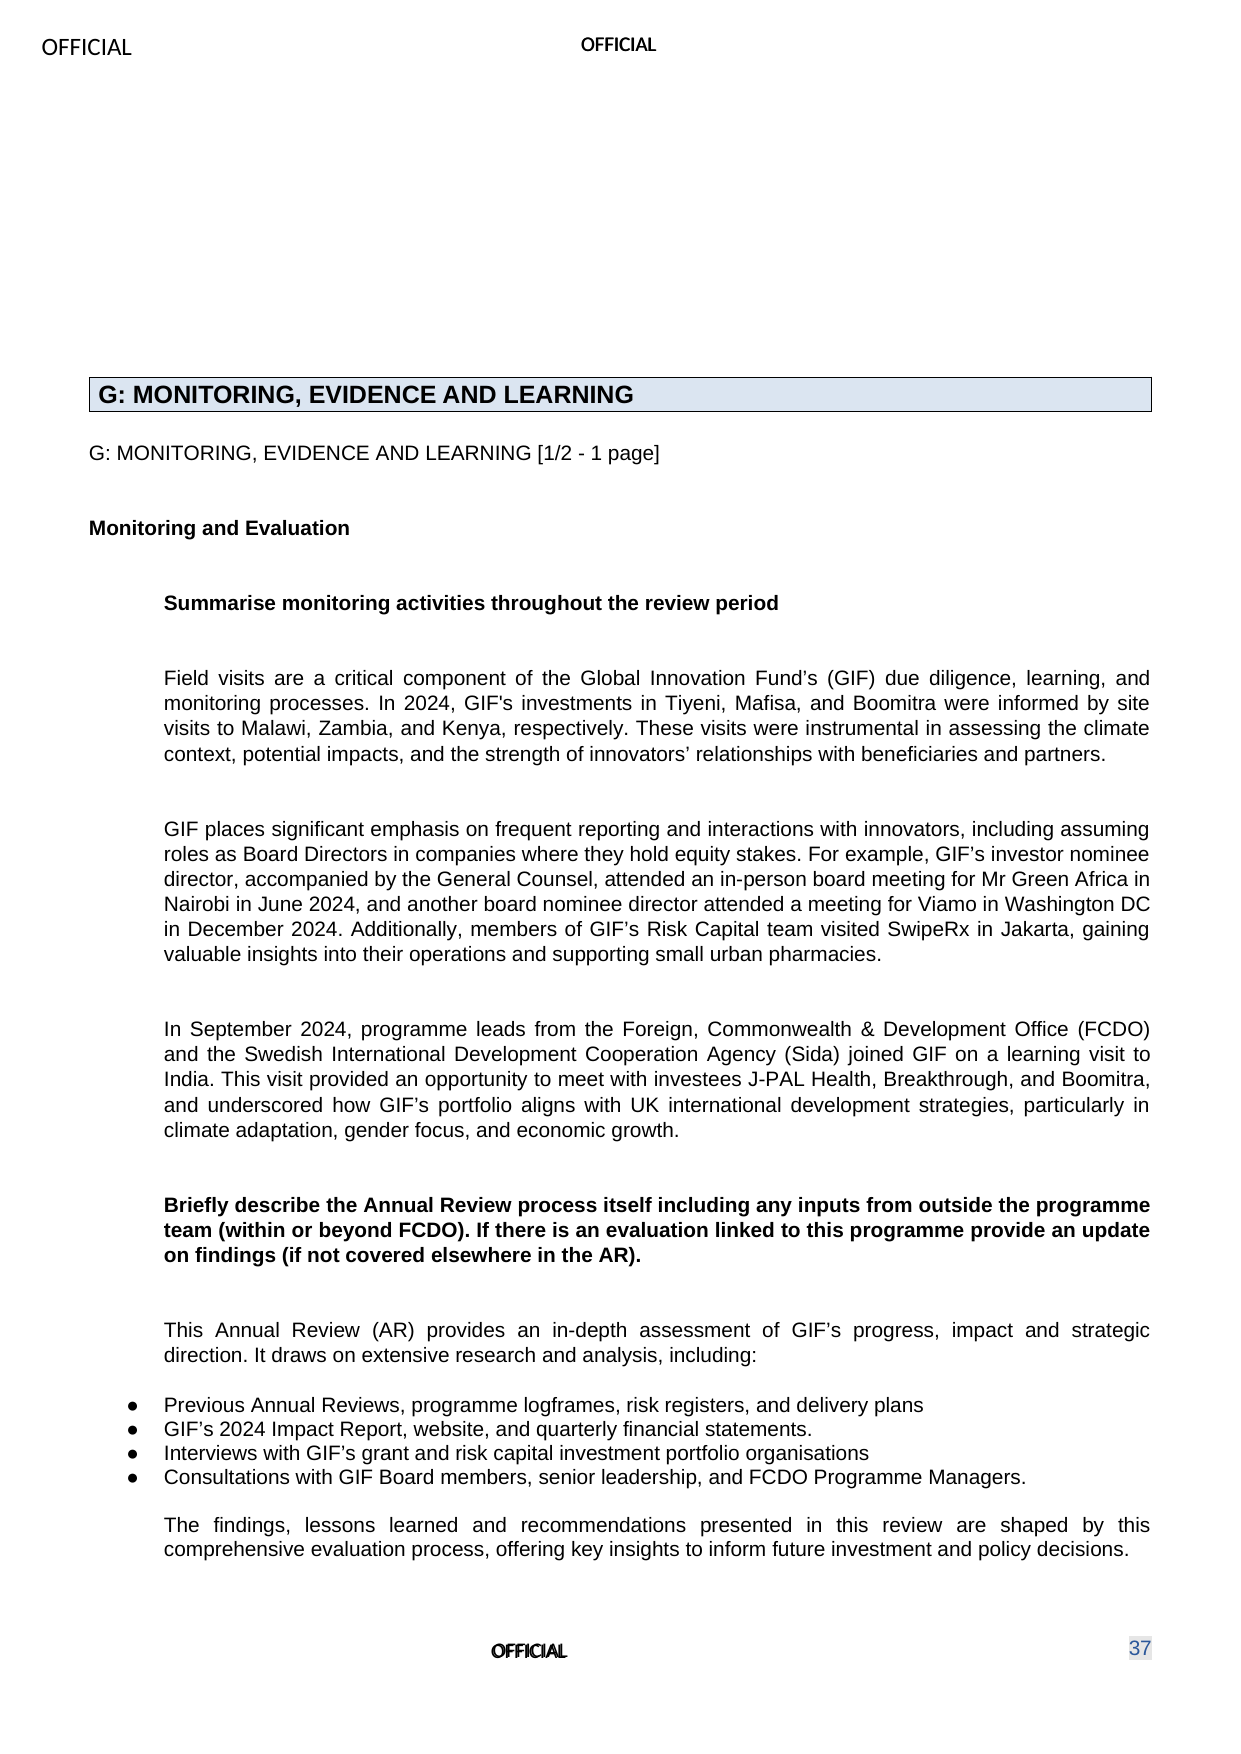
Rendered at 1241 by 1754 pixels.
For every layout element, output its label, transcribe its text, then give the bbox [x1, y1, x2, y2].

text Briefly describe the Annual Review process itself including any inputs from outside the programme team (within or beyond FCDO). If there is an evaluation linked to this programme provide an update on findings (if not covered elsewhere in the AR). [164, 1193, 1152, 1267]
text GIF places significant emphasis on frequent reporting and interactions with innovators, including assuming roles as Board Directors in companies where they hold equity stakes. For example, GIF’s investor nominee director, accompanied by the General Counsel, attended an in-person board meeting for Mr Green Africa in Nairobi in June 2024, and another board nominee director attended a meeting for Viamo in Washington DC in December 2024. Additionally, members of GIF’s Risk Capital team visited SwipeRx in Jakarta, gaining valuable insights into their operations and supporting small urban pharmacies. [164, 816, 1152, 966]
subtitle G: MONITORING, EVIDENCE AND LEARNING [90, 378, 1151, 411]
text The findings, lessons learned and recommendations presented in this review are shaped by this comprehensive evaluation process, offering key insights to inform future investment and policy decisions. [164, 1513, 1152, 1561]
list GIF’s 2024 Impact Report, website, and quarterly financial statements. [126, 1417, 1152, 1441]
text G: MONITORING, EVIDENCE AND LEARNING [1/2 - 1 page] [89, 441, 1152, 465]
text Field visits are a critical component of the Global Innovation Fund’s (GIF) due diligence, learning, and monitoring processes. In 2024, GIF's investments in Tiyeni, Mafisa, and Boomitra were informed by site visits to Malawi, Zambia, and Kenya, respectively. These visits were instrumental in assessing the climate context, potential impacts, and the strength of innovators’ relationships with beneficiaries and partners. [164, 666, 1152, 765]
list Consultations with GIF Board members, senior leadership, and FCDO Programme Managers. [126, 1465, 1152, 1489]
text Summarise monitoring activities throughout the review period [164, 591, 1152, 615]
text In September 2024, programme leads from the Foreign, Commonwealth & Development Office (FCDO) and the Swedish International Development Cooperation Agency (Sida) joined GIF on a learning visit to India. This visit provided an opportunity to meet with investees J-PAL Health, Breakthrough, and Boomitra, and underscored how GIF’s portfolio aligns with UK international development strategies, particularly in climate adaptation, gender focus, and economic growth. [164, 1017, 1152, 1141]
list Previous Annual Reviews, programme logframes, risk registers, and delivery plans [126, 1393, 1152, 1417]
text This Annual Review (AR) provides an in-depth assessment of GIF’s progress, impact and strategic direction. It draws on extensive research and analysis, including: [164, 1318, 1152, 1367]
list Interviews with GIF’s grant and risk capital investment portfolio organisations [126, 1441, 1152, 1465]
text Monitoring and Evaluation [89, 516, 1152, 540]
